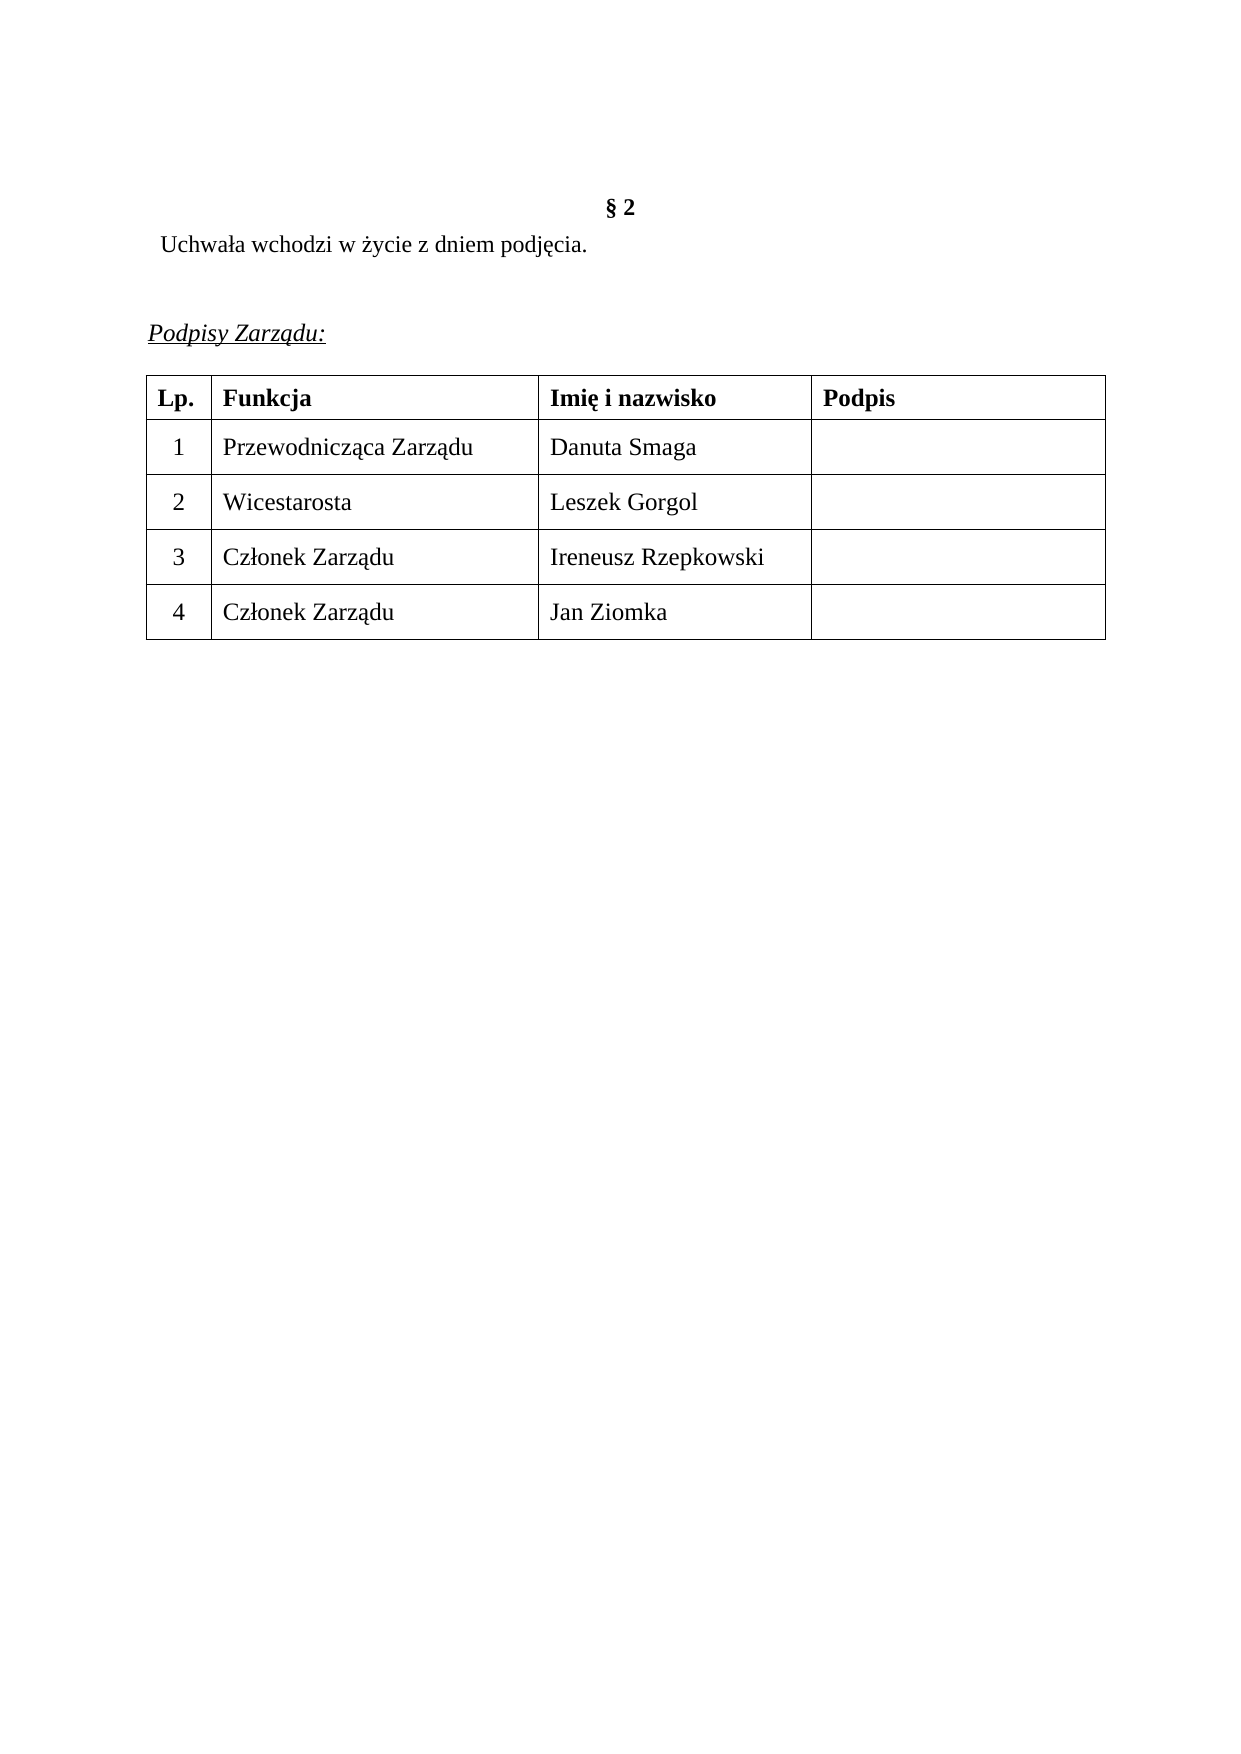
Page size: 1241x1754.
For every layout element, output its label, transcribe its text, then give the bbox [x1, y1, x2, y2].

table_header Lp. [147, 376, 211, 418]
text Podpisy Zarządu: [148, 318, 1093, 346]
table_cell Członek Zarządu [212, 585, 538, 638]
table_cell [812, 475, 1105, 528]
table_cell Ireneusz Rzepkowski [539, 530, 811, 583]
table_cell Jan Ziomka [539, 585, 811, 638]
table_cell [812, 420, 1105, 473]
table_header Funkcja [212, 376, 538, 418]
table_header Imię i nazwisko [539, 376, 811, 418]
table_cell Przewodnicząca Zarządu [212, 420, 538, 473]
text Uchwała wchodzi w życie z dniem podjęcia. [148, 223, 1093, 260]
table_cell Danuta Smaga [539, 420, 811, 473]
text § 2 [148, 185, 1093, 223]
table_cell Członek Zarządu [212, 530, 538, 583]
table_cell 2 [147, 475, 211, 528]
table_cell Wicestarosta [212, 475, 538, 528]
table_header Podpis [812, 376, 1105, 418]
table_cell [812, 530, 1105, 583]
table_cell 4 [147, 585, 211, 638]
table_cell 1 [147, 420, 211, 473]
table_cell [812, 585, 1105, 638]
table_cell 3 [147, 530, 211, 583]
table_cell Leszek Gorgol [539, 475, 811, 528]
